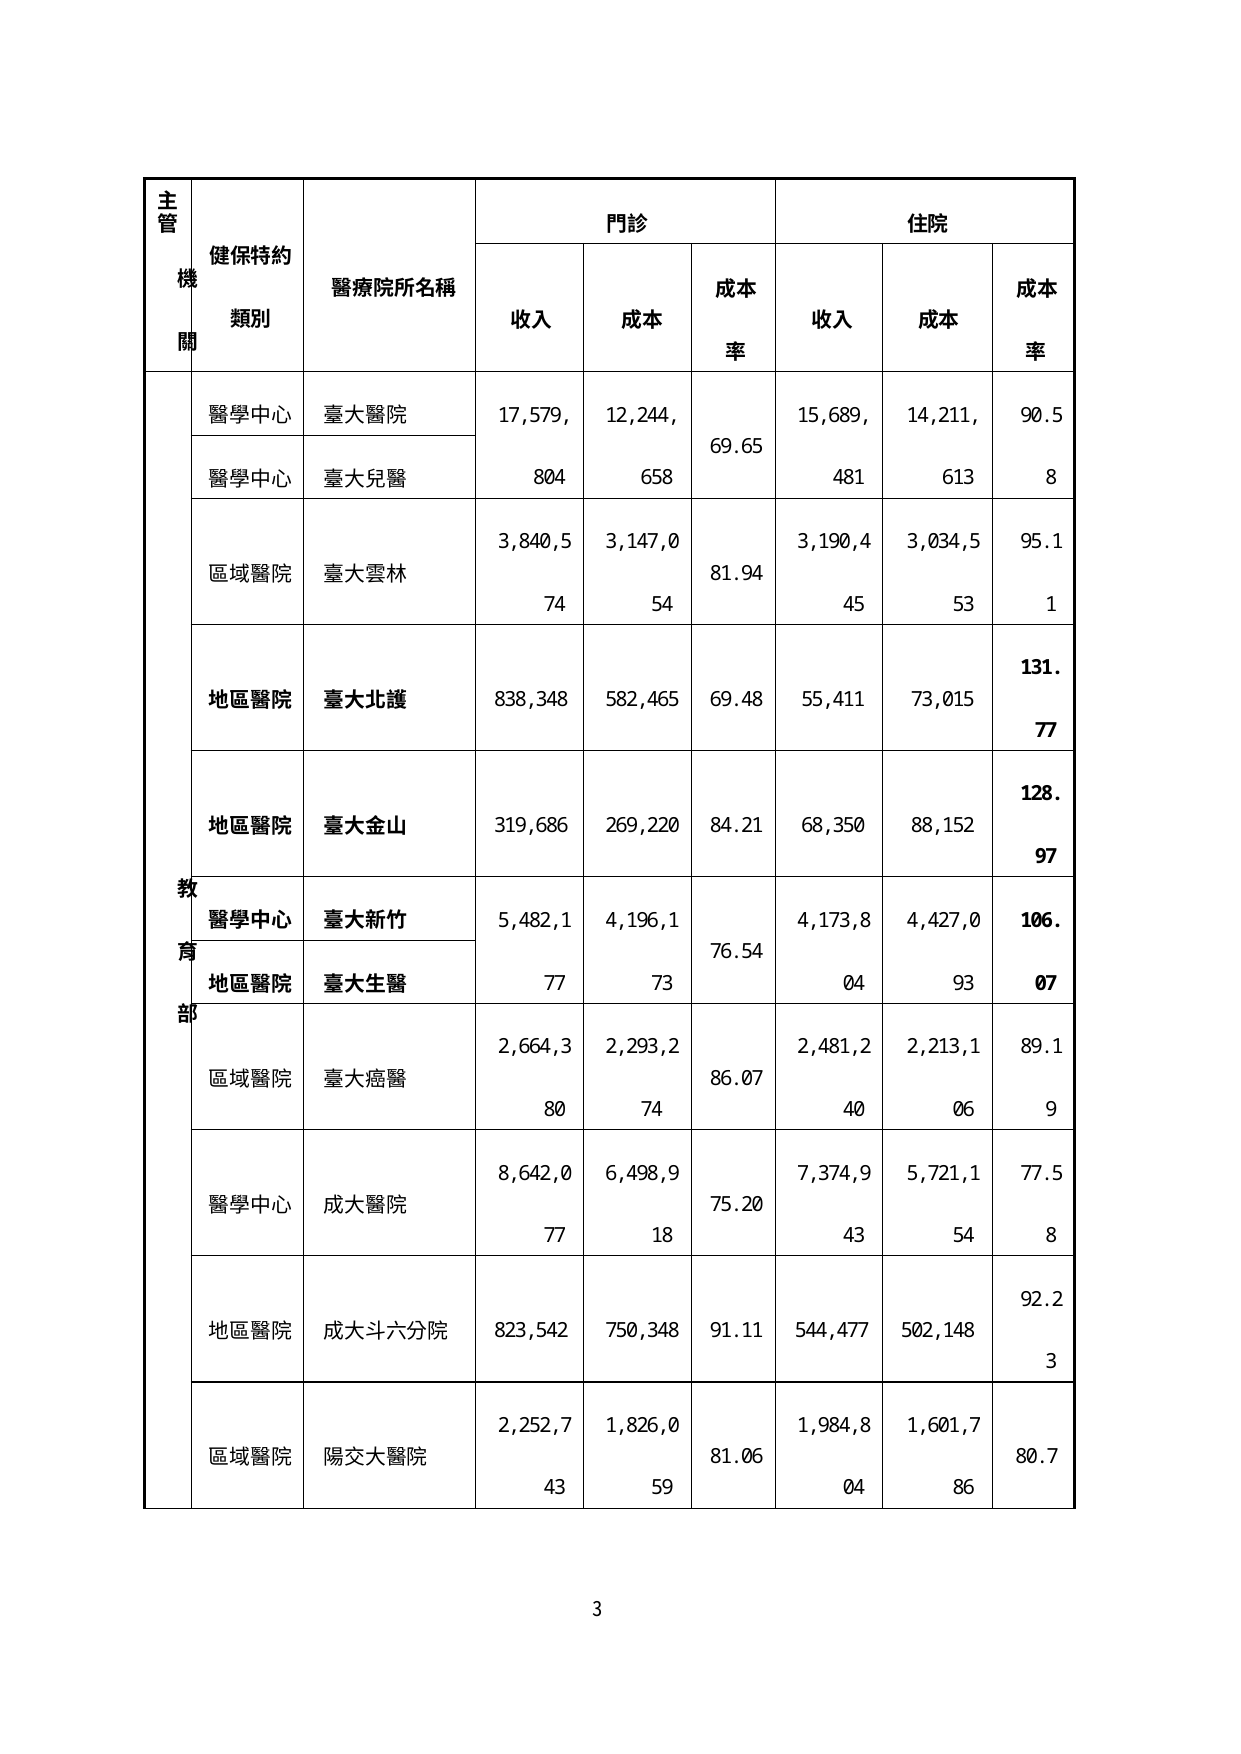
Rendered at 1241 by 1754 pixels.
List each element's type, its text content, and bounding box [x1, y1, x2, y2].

table_cell 73,015 [883, 625, 992, 750]
table_cell 醫學中心 [192, 877, 303, 940]
table_cell 5,482,177 [476, 877, 583, 1003]
table_cell 15,689,481 [776, 372, 882, 498]
table_cell 12,244,658 [584, 372, 691, 498]
table_cell 95.11 [993, 499, 1073, 624]
table_cell 收入 [476, 244, 583, 371]
table_cell 76.54 [692, 877, 775, 1003]
table_cell 臺大新竹 [304, 877, 475, 940]
table_cell 4,173,804 [776, 877, 882, 1003]
table_cell 1,826,059 [584, 1383, 691, 1507]
table_cell 地區醫院 [192, 941, 303, 1003]
table_cell 86.07 [692, 1004, 775, 1129]
table_cell 臺大北護 [304, 625, 475, 750]
table_cell 17,579,804 [476, 372, 583, 498]
table_cell 69.48 [692, 625, 775, 750]
table_cell 2,664,380 [476, 1004, 583, 1129]
table_cell 89.19 [993, 1004, 1073, 1129]
table_cell 臺大癌醫 [304, 1004, 475, 1129]
table_cell 醫學中心 [192, 372, 303, 434]
table_cell 106.07 [993, 877, 1073, 1003]
table_cell 成大醫院 [304, 1130, 475, 1255]
table_cell 區域醫院 [192, 1383, 303, 1507]
table_cell 68,350 [776, 751, 882, 876]
table_cell 88,152 [883, 751, 992, 876]
table_cell 陽交大醫院 [304, 1383, 475, 1507]
table_cell 81.06 [692, 1383, 775, 1507]
table_cell 成本率 [993, 244, 1073, 371]
table_cell 4,196,173 [584, 877, 691, 1003]
table_cell 80.7 [993, 1383, 1073, 1507]
table_cell 838,348 [476, 625, 583, 750]
table_cell 319,686 [476, 751, 583, 876]
table_cell 544,477 [776, 1256, 882, 1381]
table_cell 區域醫院 [192, 499, 303, 624]
table_cell 502,148 [883, 1256, 992, 1381]
table_cell 2,252,743 [476, 1383, 583, 1507]
table_cell 成本率 [692, 244, 775, 371]
table_cell 823,542 [476, 1256, 583, 1381]
table_cell 地區醫院 [192, 751, 303, 876]
table_cell 77.58 [993, 1130, 1073, 1255]
table_header 主管 機關 [146, 180, 191, 371]
table_cell 75.20 [692, 1130, 775, 1255]
table_cell 582,465 [584, 625, 691, 750]
table_cell 2,293,274 [584, 1004, 691, 1129]
table_cell 3,190,445 [776, 499, 882, 624]
table_cell 92.23 [993, 1256, 1073, 1381]
table_header 住院 [776, 180, 1073, 243]
table_cell 750,348 [584, 1256, 691, 1381]
table_cell 14,211,613 [883, 372, 992, 498]
table_cell 5,721,154 [883, 1130, 992, 1255]
table_cell 55,411 [776, 625, 882, 750]
table_cell 7,374,943 [776, 1130, 882, 1255]
table_header 健保特約類別 [192, 180, 303, 371]
table_cell 教 育 部 [146, 372, 191, 1507]
table_cell 地區醫院 [192, 625, 303, 750]
table_cell 8,642,077 [476, 1130, 583, 1255]
table_cell 2,213,106 [883, 1004, 992, 1129]
table_cell 醫學中心 [192, 436, 303, 498]
table_cell 成大斗六分院 [304, 1256, 475, 1381]
table_cell 84.21 [692, 751, 775, 876]
table_cell 臺大醫院 [304, 372, 475, 434]
table_cell 成本 [883, 244, 992, 371]
table_cell 131.77 [993, 625, 1073, 750]
table_cell 269,220 [584, 751, 691, 876]
table_header 醫療院所名稱 [304, 180, 475, 371]
table_cell 81.94 [692, 499, 775, 624]
table_cell 臺大生醫 [304, 941, 475, 1003]
table_cell 3,147,054 [584, 499, 691, 624]
table_cell 6,498,918 [584, 1130, 691, 1255]
table_cell 128.97 [993, 751, 1073, 876]
table_cell 69.65 [692, 372, 775, 498]
table_cell 1,601,786 [883, 1383, 992, 1507]
table_cell 地區醫院 [192, 1256, 303, 1381]
table_cell 臺大兒醫 [304, 436, 475, 498]
table_header 門診 [476, 180, 775, 243]
table_cell 收入 [776, 244, 882, 371]
table_cell 臺大金山 [304, 751, 475, 876]
table_cell 90.58 [993, 372, 1073, 498]
table_cell 91.11 [692, 1256, 775, 1381]
table_cell 醫學中心 [192, 1130, 303, 1255]
table_cell 3,840,574 [476, 499, 583, 624]
table_cell 4,427,093 [883, 877, 992, 1003]
table_cell 2,481,240 [776, 1004, 882, 1129]
table_cell 臺大雲林 [304, 499, 475, 624]
table_cell 3,034,553 [883, 499, 992, 624]
table_cell 區域醫院 [192, 1004, 303, 1129]
table_cell 1,984,804 [776, 1383, 882, 1507]
table_cell 成本 [584, 244, 691, 371]
